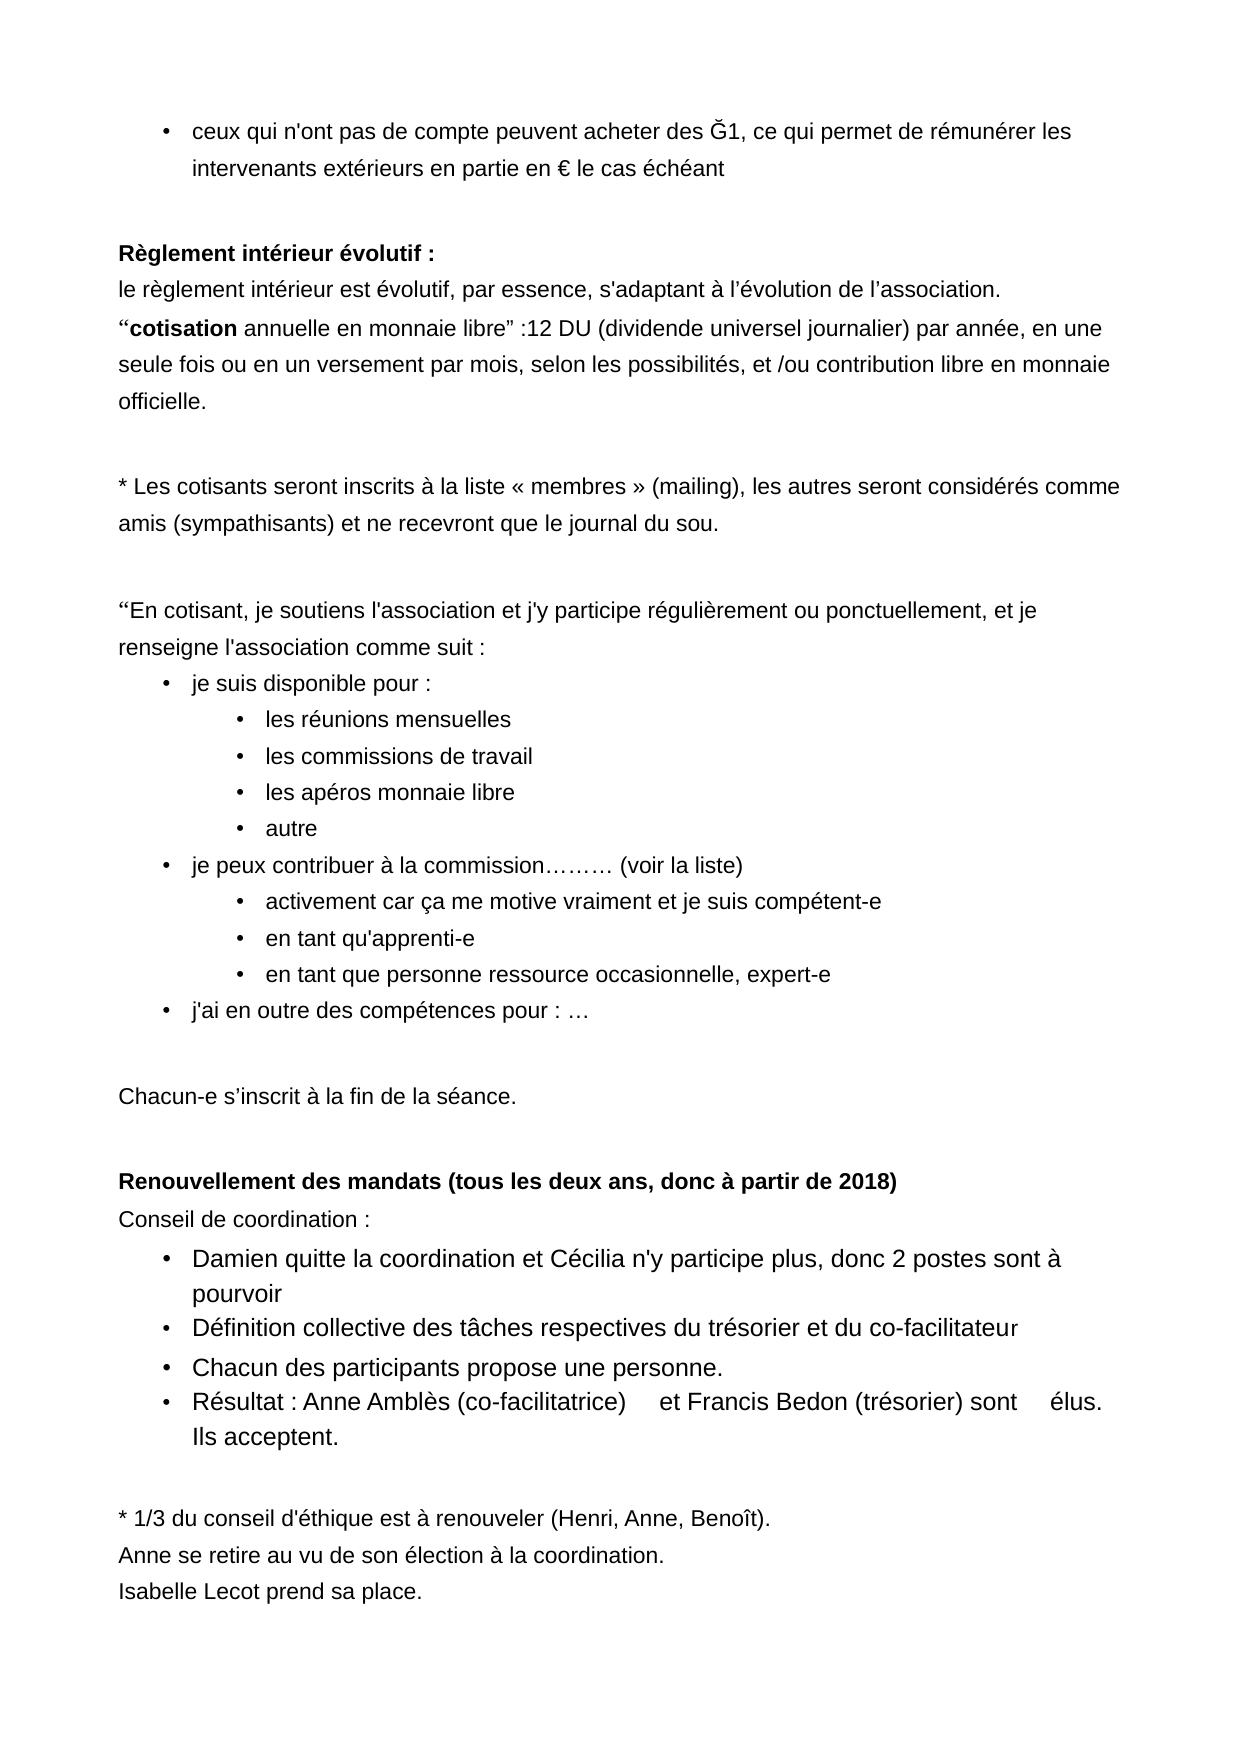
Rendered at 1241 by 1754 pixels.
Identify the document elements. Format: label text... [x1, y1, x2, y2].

list ceux qui n'ont pas de compte peuvent acheter des Ğ1, ce qui permet de rémunérer les intervenants extérieurs en partie en € le cas échéant [162, 118, 1122, 181]
list en tant qu'apprenti-e [236, 924, 1122, 951]
text Chacun-e s’inscrit à la fin de la séance. [118, 1083, 1122, 1109]
text Anne se retire au vu de son élection à la coordination. [118, 1542, 1122, 1568]
text le règlement intérieur est évolutif, par essence, s'adaptant à l’évolution de l’association. [118, 276, 1122, 303]
list Résultat : Anne Amblès (co-facilitatrice) et Francis Bedon (trésorier) sont élus. Ils acceptent. [162, 1387, 1122, 1450]
list autre [236, 815, 1122, 842]
text Règlement intérieur évolutif : [118, 240, 1122, 266]
list je peux contribuer à la commission……… (voir la liste) [162, 852, 1122, 878]
list Damien quitte la coordination et Cécilia n'y participe plus, donc 2 postes sont à pourvoir [162, 1244, 1122, 1307]
text Conseil de coordination : [118, 1204, 1122, 1233]
list activement car ça me motive vraiment et je suis compétent-e [236, 888, 1122, 914]
list les réunions mensuelles [236, 706, 1122, 733]
text * 1/3 du conseil d'éthique est à renouveler (Henri, Anne, Benoît). [118, 1505, 1122, 1532]
list Chacun des participants propose une personne. [162, 1353, 1122, 1381]
text “cotisation annuelle en monnaie libre” :12 DU (dividende universel journalier) par année, en une seule fois ou en un versement par mois, selon les possibilités, et /ou contribution libre en monnaie officielle. [118, 313, 1122, 414]
list Définition collective des tâches respectives du trésorier et du co-facilitateur [162, 1313, 1122, 1342]
list les commissions de travail [236, 743, 1122, 769]
list j'ai en outre des compétences pour : … [162, 997, 1122, 1023]
list je suis disponible pour : [162, 670, 1122, 696]
text “En cotisant, je soutiens l'association et j'y participe régulièrement ou ponctuellement, et je renseigne l'association comme suit : [118, 595, 1122, 660]
list en tant que personne ressource occasionnelle, expert-e [236, 961, 1122, 987]
text Isabelle Lecot prend sa place. [118, 1578, 1122, 1604]
list les apéros monnaie libre [236, 779, 1122, 805]
text Renouvellement des mandats (tous les deux ans, donc à partir de 2018) [118, 1168, 1122, 1194]
text * Les cotisants seront inscrits à la liste « membres » (mailing), les autres seront considérés comme amis (sympathisants) et ne recevront que le journal du sou. [118, 473, 1122, 536]
